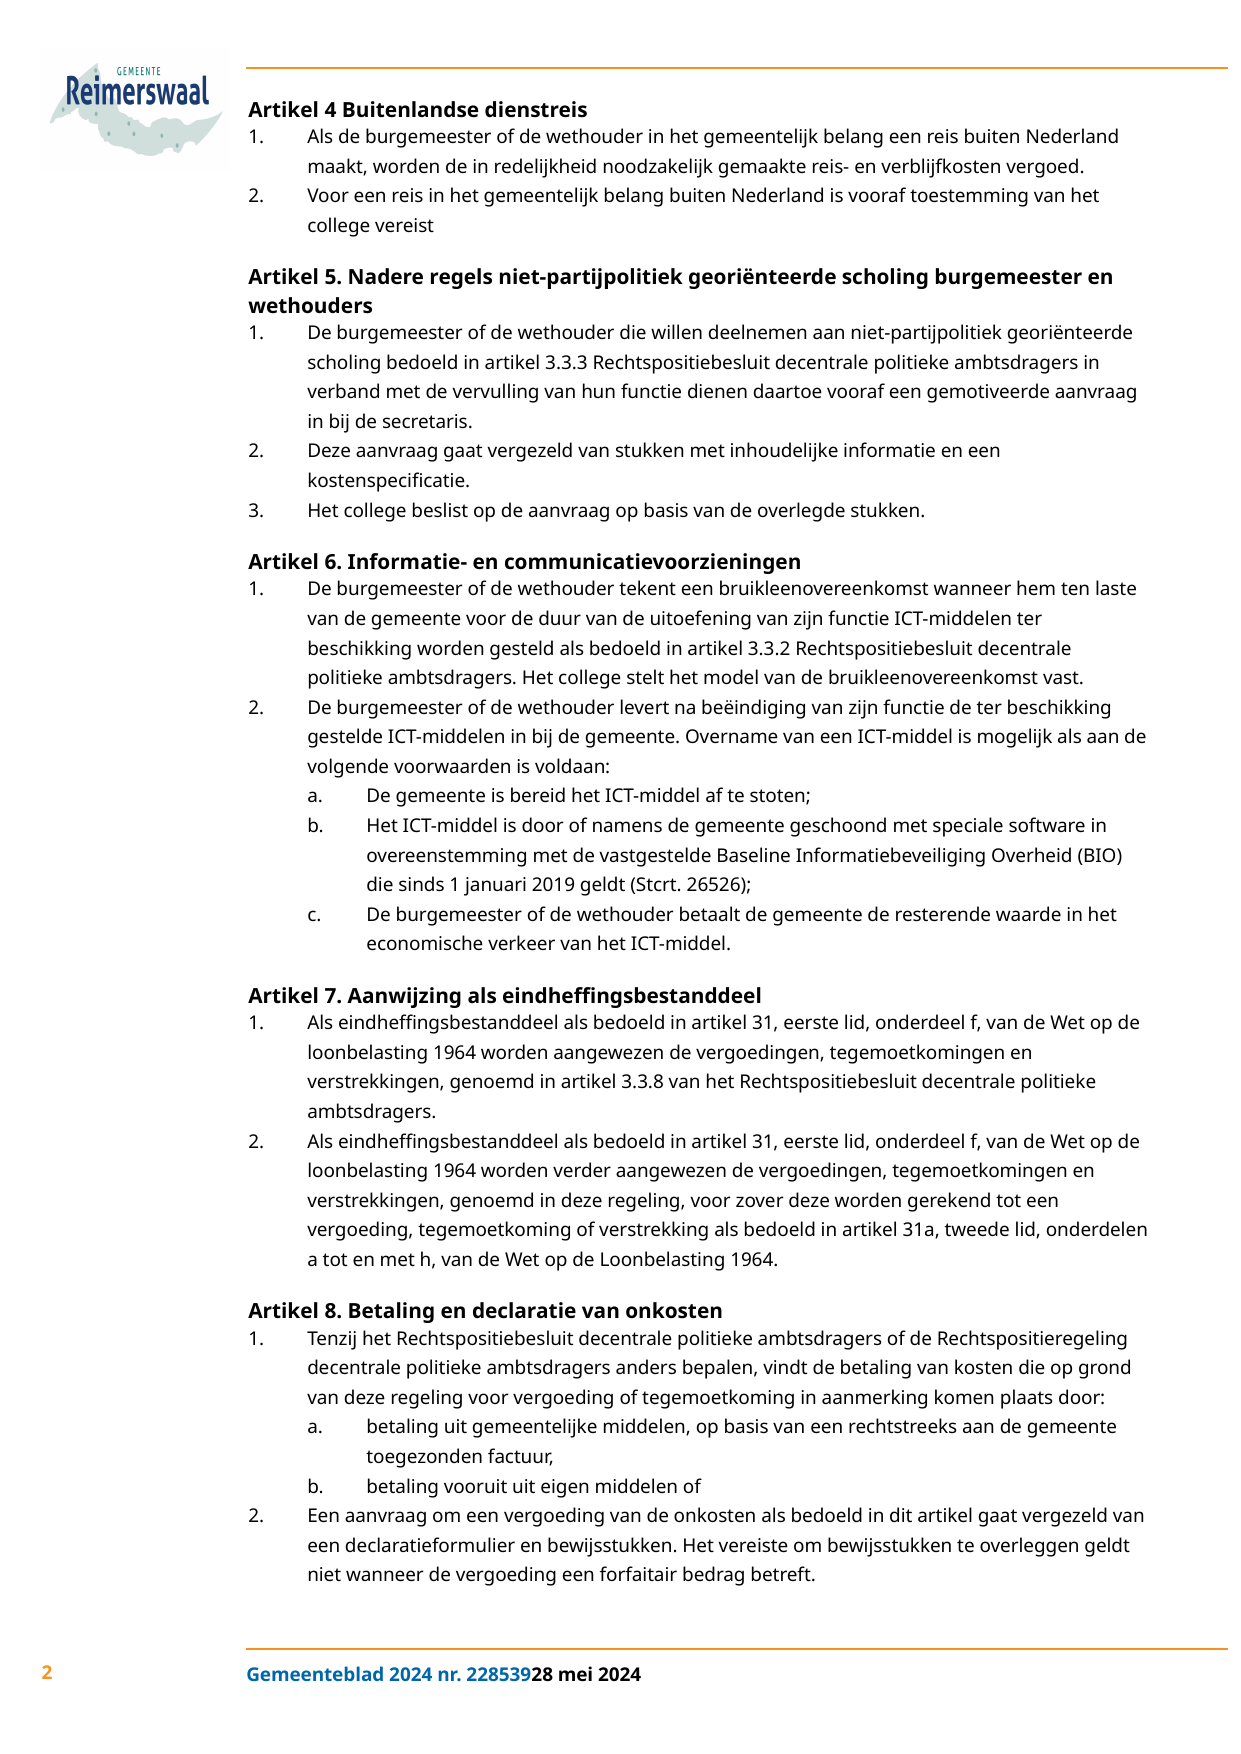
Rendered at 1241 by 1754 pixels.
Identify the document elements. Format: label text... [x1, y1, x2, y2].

list Als eindheffingsbestanddeel als bedoeld in artikel 31, eerste lid, onderdeel f, van de Wet op de loonbelasting 1964 worden verder aangewezen de vergoedingen, tegemoetkomingen en verstrekkingen, genoemd in deze regeling, voor zover deze worden gerekend tot een vergoeding, tegemoetkoming of verstrekking als bedoeld in artikel 31a, tweede lid, onderdelen a tot en met h, van de Wet op de Loonbelasting 1964. [248, 1128, 1152, 1272]
list De burgemeester of de wethouder tekent een bruikleenovereenkomst wanneer hem ten laste van de gemeente voor de duur van de uitoefening van zijn functie ICT-middelen ter beschikking worden gesteld als bedoeld in artikel 3.3.2 Rechtspositiebesluit decentrale politieke ambtsdragers. Het college stelt het model van de bruikleenovereenkomst vast. [248, 576, 1152, 690]
list Het ICT-middel is door of namens de gemeente geschoond met speciale software in overeenstemming met de vastgestelde Baseline Informatiebeveiliging Overheid (BIO) die sinds 1 januari 2019 geldt (Stcrt. 26526); [307, 812, 1152, 897]
list Een aanvraag om een vergoeding van de onkosten als bedoeld in dit artikel gaat vergezeld van een declaratieformulier en bewijsstukken. Het vereiste om bewijsstukken te overleggen geldt niet wanneer de vergoeding een forfaitair bedrag betreft. [248, 1502, 1152, 1587]
list Als eindheffingsbestanddeel als bedoeld in artikel 31, eerste lid, onderdeel f, van de Wet op de loonbelasting 1964 worden aangewezen de vergoedingen, tegemoetkomingen en verstrekkingen, genoemd in artikel 3.3.8 van het Rechtspositiebesluit decentrale politieke ambtsdragers. [248, 1009, 1152, 1124]
list betaling vooruit uit eigen middelen of [307, 1473, 1152, 1499]
list Als de burgemeester of de wethouder in het gemeentelijk belang een reis buiten Nederland maakt, worden de in redelijkheid noodzakelijk gemaakte reis- en verblijfkosten vergoed. [248, 123, 1152, 178]
text Artikel 8. Betaling en declaratie van onkosten [248, 1297, 1152, 1325]
list De burgemeester of de wethouder levert na beëindiging van zijn functie de ter beschikking gestelde ICT-middelen in bij de gemeente. Overname van een ICT-middel is mogelijk als aan de volgende voorwaarden is voldaan: [248, 694, 1152, 779]
list De burgemeester of de wethouder die willen deelnemen aan niet-partijpolitiek georiënteerde scholing bedoeld in artikel 3.3.3 Rechtspositiebesluit decentrale politieke ambtsdragers in verband met de vervulling van hun functie dienen daartoe vooraf een gemotiveerde aanvraag in bij de secretaris. [248, 319, 1152, 434]
text Artikel 7. Aanwijzing als eindheffingsbestanddeel [248, 981, 1152, 1009]
text Artikel 4 Buitenlandse dienstreis [248, 95, 1152, 123]
list De gemeente is bereid het ICT-middel af te stoten; [307, 783, 1152, 808]
list Het college beslist op de aanvraag op basis van de overlegde stukken. [248, 497, 1152, 522]
text Artikel 6. Informatie- en communicatievoorzieningen [248, 547, 1152, 576]
text Artikel 5. Nadere regels niet-partijpolitiek georiënteerde scholing burgemeester en wethouders [248, 262, 1152, 319]
picture [41, 47, 231, 172]
list Voor een reis in het gemeentelijk belang buiten Nederland is vooraf toestemming van het college vereist [248, 182, 1152, 238]
list De burgemeester of de wethouder betaalt de gemeente de resterende waarde in het economische verkeer van het ICT-middel. [307, 901, 1152, 956]
list betaling uit gemeentelijke middelen, op basis van een rechtstreeks aan de gemeente toegezonden factuur, [307, 1414, 1152, 1469]
list Deze aanvraag gaat vergezeld van stukken met inhoudelijke informatie en een kostenspecificatie. [248, 438, 1152, 493]
list Tenzij het Rechtspositiebesluit decentrale politieke ambtsdragers of de Rechtspositieregeling decentrale politieke ambtsdragers anders bepalen, vindt de betaling van kosten die op grond van deze regeling voor vergoeding of tegemoetkoming in aanmerking komen plaats door: [248, 1325, 1152, 1410]
